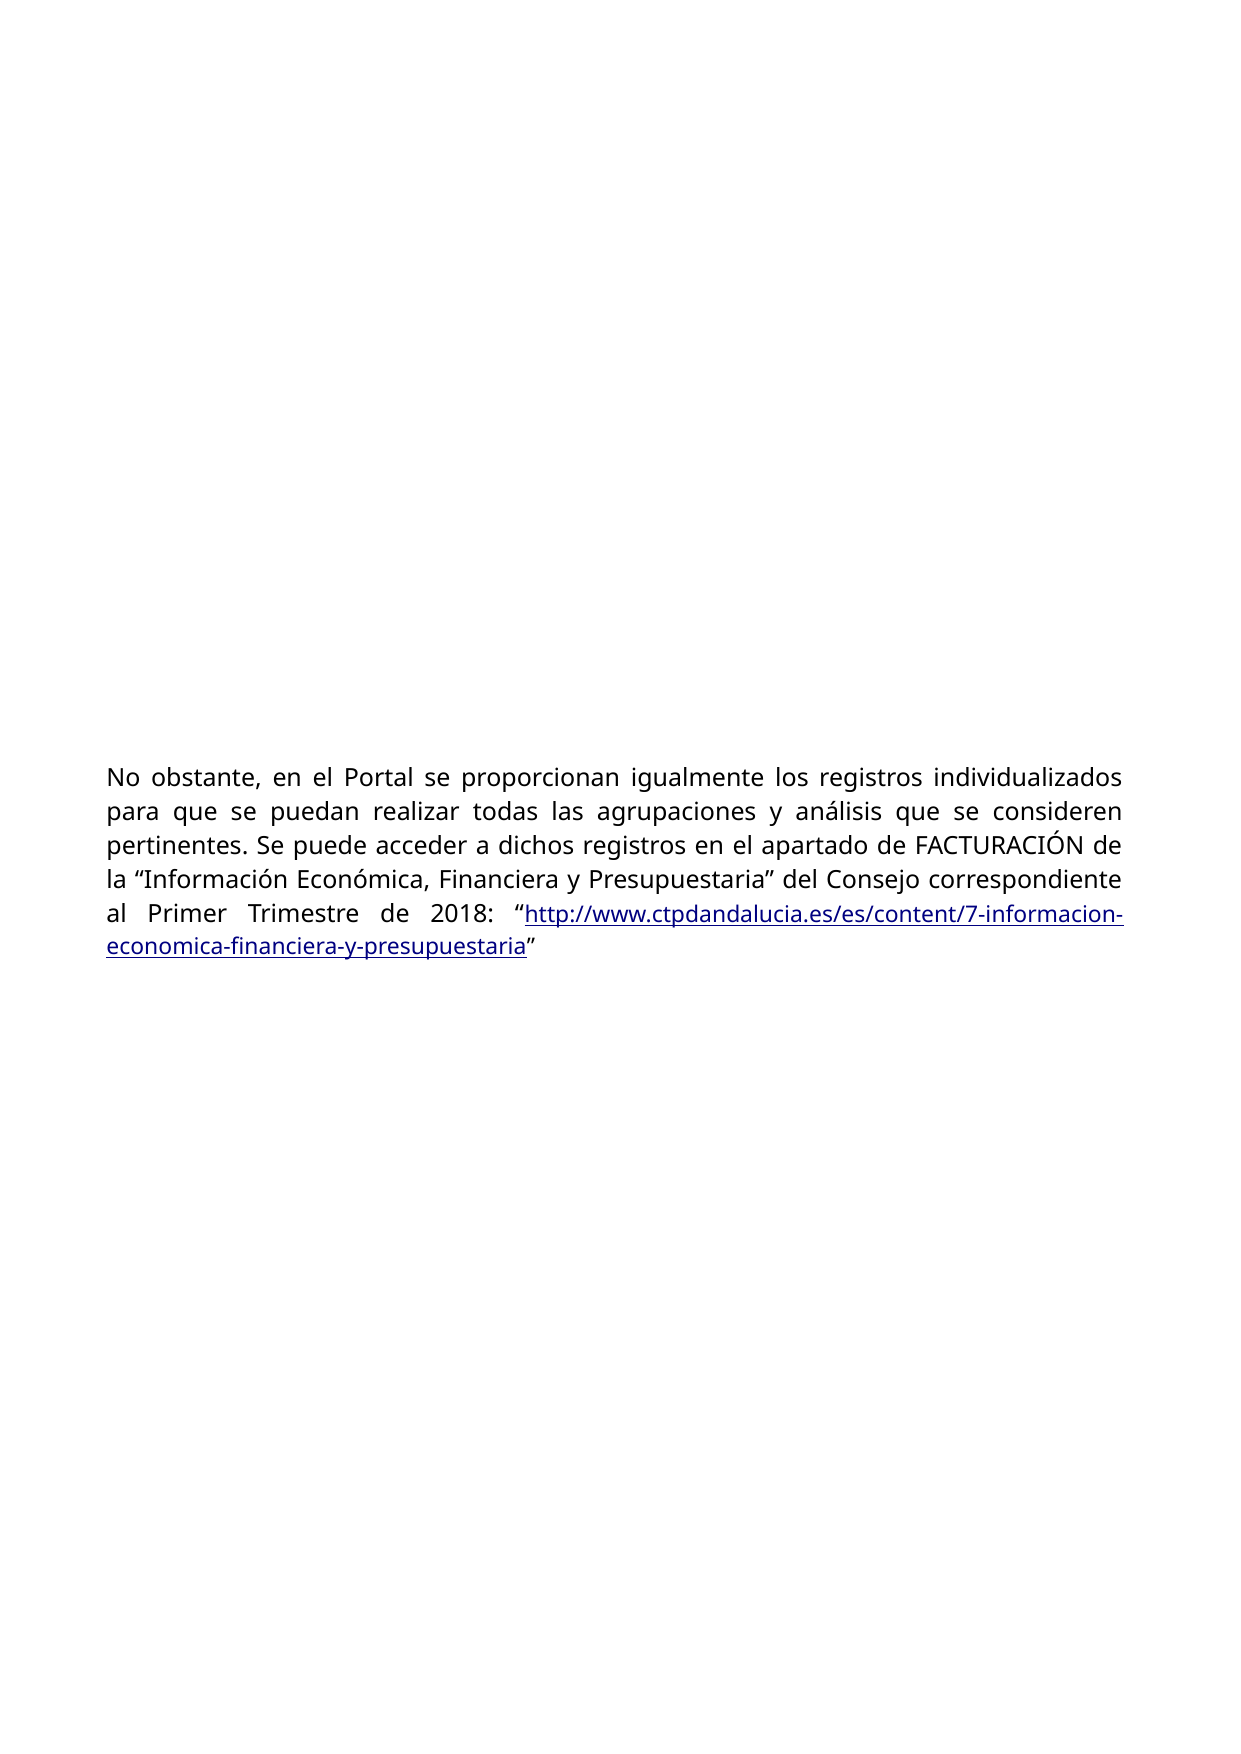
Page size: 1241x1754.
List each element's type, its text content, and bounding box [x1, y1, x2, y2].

text No obstante, en el Portal se proporcionan igualmente los registros individualizados para que se puedan realizar todas las agrupaciones y análisis que se consideren pertinentes. Se puede acceder a dichos registros en el apartado de FACTURACIÓN de la “Información Económica, Financiera y Presupuestaria” del Consejo correspondiente al Primer Trimestre de 2018: “http://www.ctpdandalucia.es/es/content/7-informacion-economica-financiera-y-presupuestaria” [106, 760, 1123, 961]
